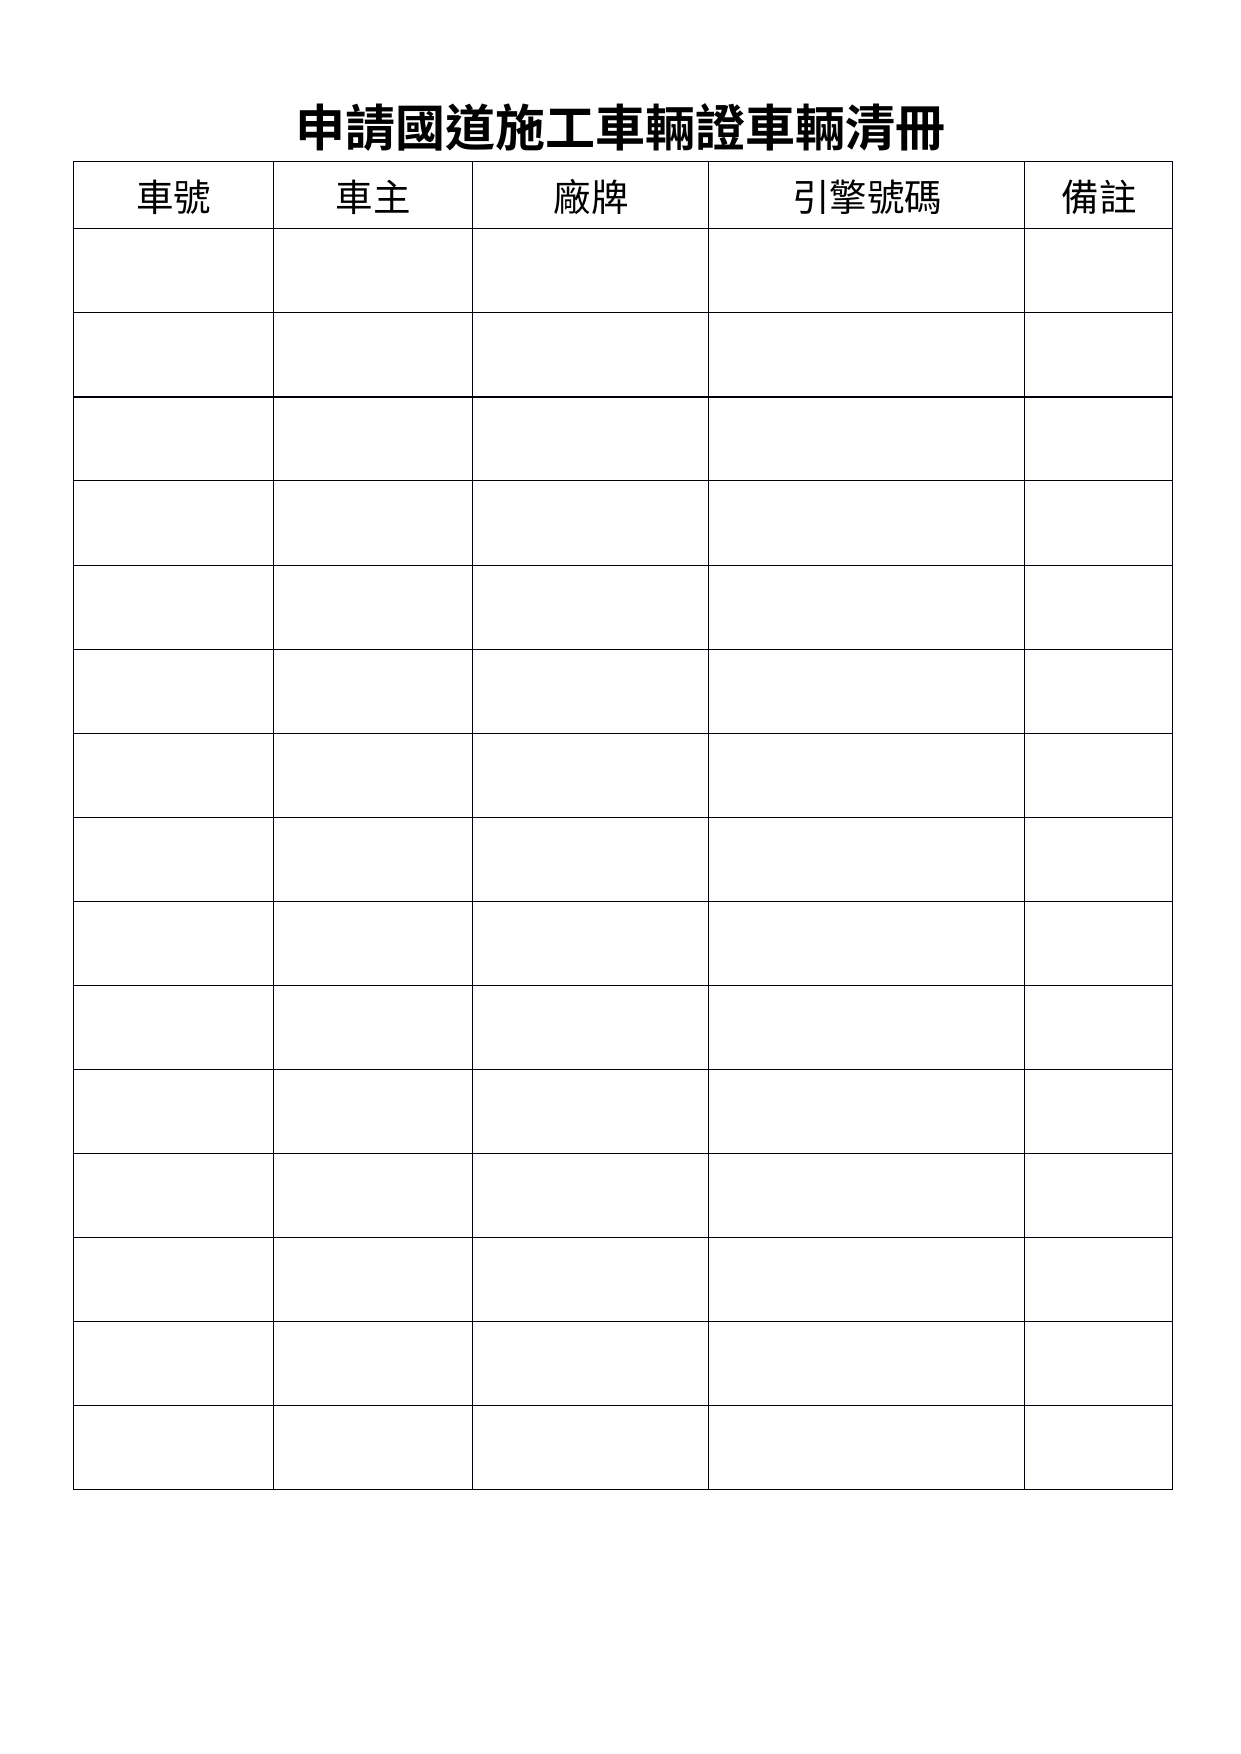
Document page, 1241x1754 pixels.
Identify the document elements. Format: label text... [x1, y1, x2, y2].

table_cell [1025, 1238, 1172, 1321]
table_cell [74, 481, 273, 564]
table_cell [74, 566, 273, 648]
table_cell [709, 986, 1024, 1069]
table_header 車主 [274, 162, 472, 228]
table_cell [473, 1238, 708, 1321]
table_cell [709, 481, 1024, 564]
table_cell [274, 481, 472, 564]
table_cell [274, 398, 472, 480]
table_cell [274, 818, 472, 901]
table_cell [274, 650, 472, 733]
table_cell [74, 398, 273, 480]
table_cell [709, 1406, 1024, 1489]
table_cell [274, 902, 472, 985]
table_cell [74, 313, 273, 396]
table_cell [74, 650, 273, 733]
table_cell [473, 986, 708, 1069]
table_cell [709, 1238, 1024, 1321]
table_cell [473, 398, 708, 480]
table_cell [473, 902, 708, 985]
table_cell [473, 481, 708, 564]
table_cell [709, 229, 1024, 312]
table_cell [473, 229, 708, 312]
table_cell [473, 650, 708, 733]
table_header 備註 [1025, 162, 1172, 228]
table_cell [1025, 398, 1172, 480]
table_cell [1025, 650, 1172, 733]
table_header 車號 [74, 162, 273, 228]
table_cell [473, 818, 708, 901]
table_cell [1025, 986, 1172, 1069]
table_cell [473, 566, 708, 648]
table_cell [274, 1154, 472, 1237]
table_cell [274, 1070, 472, 1153]
table_cell [709, 566, 1024, 648]
table_cell [473, 734, 708, 817]
table_cell [709, 398, 1024, 480]
text 申請國道施工車輛證車輛清冊 [74, 89, 1166, 161]
table_cell [1025, 1322, 1172, 1405]
table_cell [74, 1322, 273, 1405]
table_cell [74, 902, 273, 985]
table_cell [74, 986, 273, 1069]
table_cell [1025, 1154, 1172, 1237]
table_cell [74, 229, 273, 312]
table_cell [709, 313, 1024, 396]
table_cell [274, 986, 472, 1069]
table_cell [74, 1406, 273, 1489]
table_cell [274, 734, 472, 817]
table_cell [709, 650, 1024, 733]
table_cell [274, 229, 472, 312]
table_cell [709, 902, 1024, 985]
table_cell [1025, 902, 1172, 985]
table_cell [709, 1322, 1024, 1405]
table_cell [74, 734, 273, 817]
table_cell [1025, 481, 1172, 564]
table_cell [1025, 734, 1172, 817]
table_cell [709, 818, 1024, 901]
table_cell [74, 818, 273, 901]
table_header 廠牌 [473, 162, 708, 228]
table_cell [473, 313, 708, 396]
table_cell [274, 1406, 472, 1489]
table_cell [74, 1238, 273, 1321]
table_cell [74, 1154, 273, 1237]
table_cell [709, 1070, 1024, 1153]
table_cell [473, 1070, 708, 1153]
table_cell [709, 734, 1024, 817]
table_cell [1025, 566, 1172, 648]
table_cell [473, 1322, 708, 1405]
table_cell [274, 1322, 472, 1405]
table_cell [274, 566, 472, 648]
table_cell [1025, 1406, 1172, 1489]
table_cell [473, 1154, 708, 1237]
table_cell [1025, 313, 1172, 396]
table_cell [274, 313, 472, 396]
table_header 引擎號碼 [709, 162, 1024, 228]
table_cell [1025, 229, 1172, 312]
table_cell [1025, 818, 1172, 901]
table_cell [1025, 1070, 1172, 1153]
table_cell [74, 1070, 273, 1153]
table_cell [274, 1238, 472, 1321]
table_cell [709, 1154, 1024, 1237]
table_cell [473, 1406, 708, 1489]
